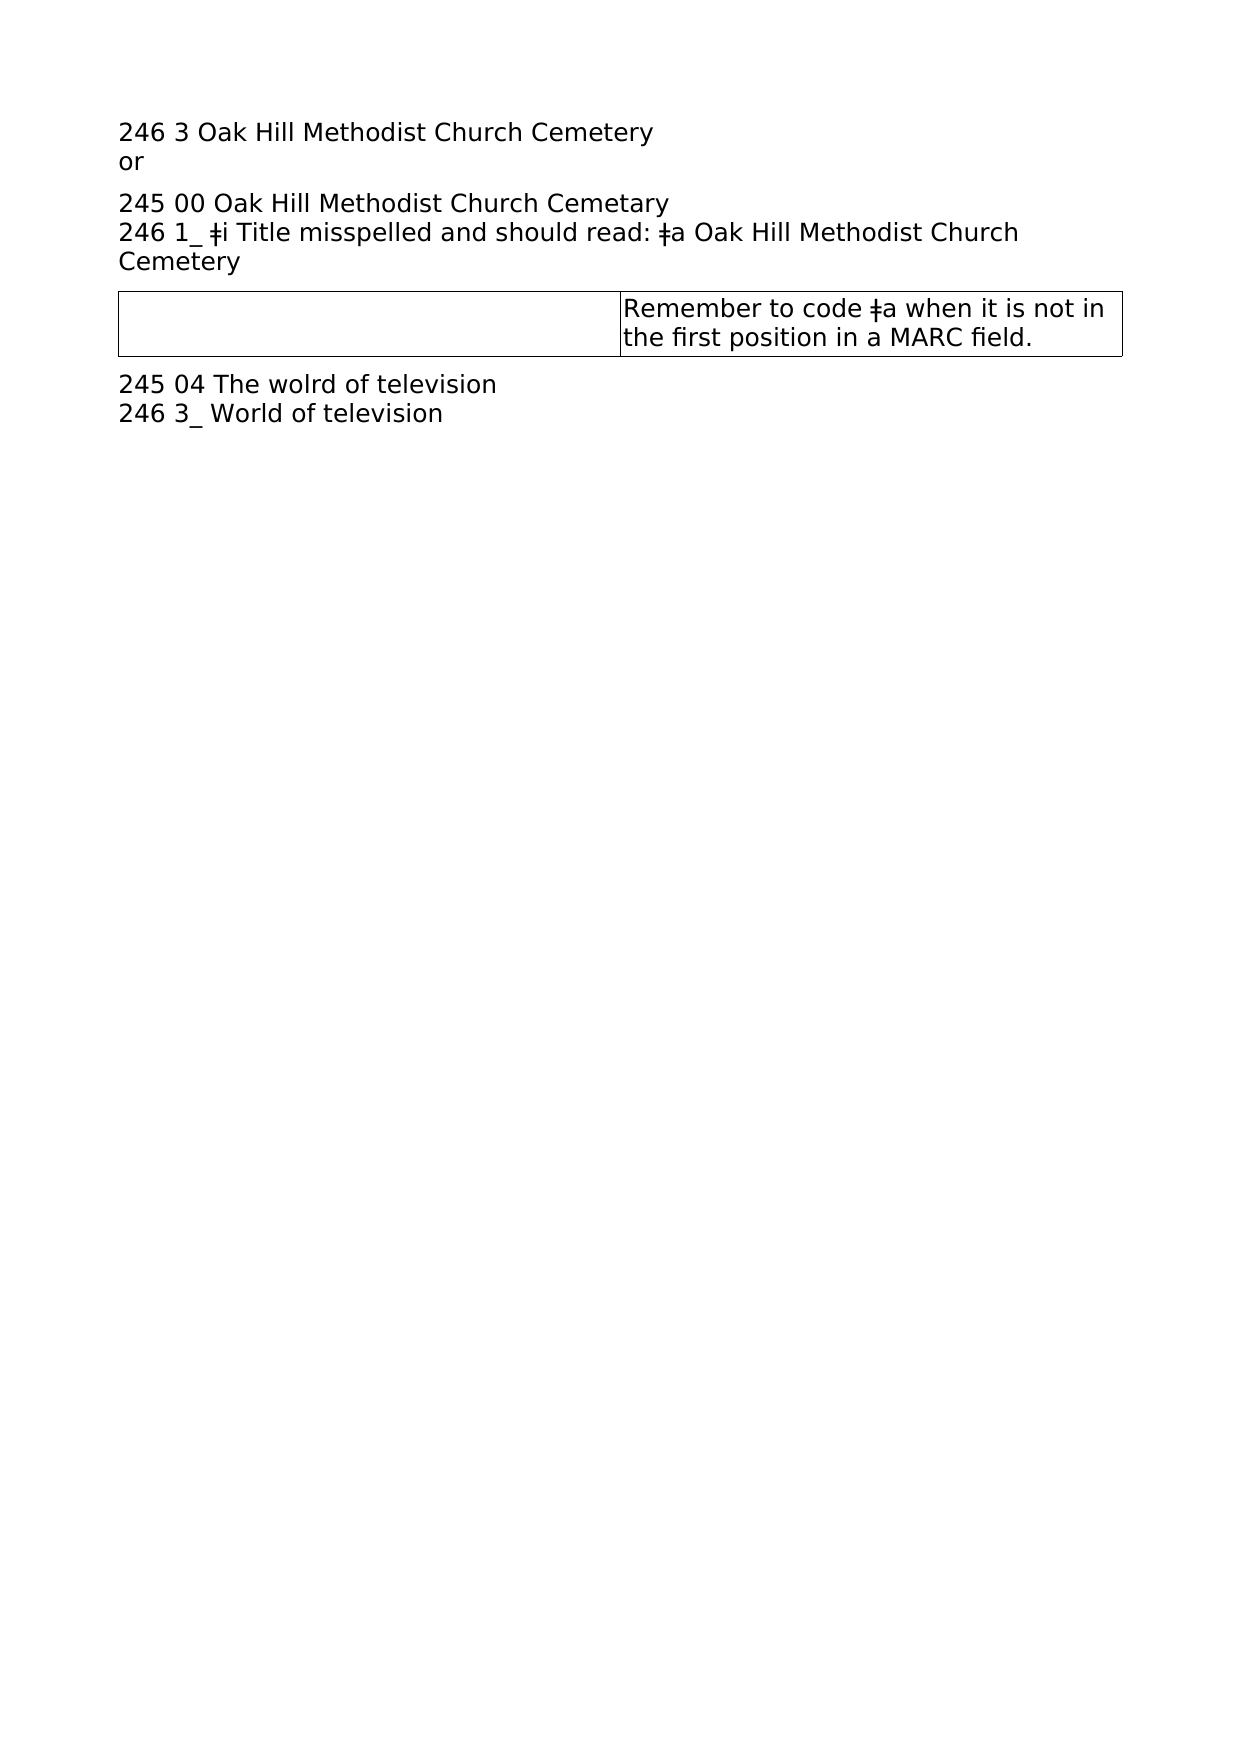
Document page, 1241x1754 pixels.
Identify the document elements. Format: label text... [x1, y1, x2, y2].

text 246 1_ ǂi Title misspelled and should read: ǂa Oak Hill Methodist Church Cemetery [118, 218, 1122, 276]
table_header Remember to code ǂa when it is not in the first position in a MARC field. [621, 292, 1122, 356]
text 246 3_ World of television [118, 399, 1122, 429]
text 245 04 The wolrd of television [118, 370, 1122, 399]
text 246 3 Oak Hill Methodist Church Cemetery [118, 118, 1122, 147]
text 245 00 Oak Hill Methodist Church Cemetary [118, 189, 1122, 218]
table_header [119, 292, 620, 356]
text or [118, 147, 1122, 176]
